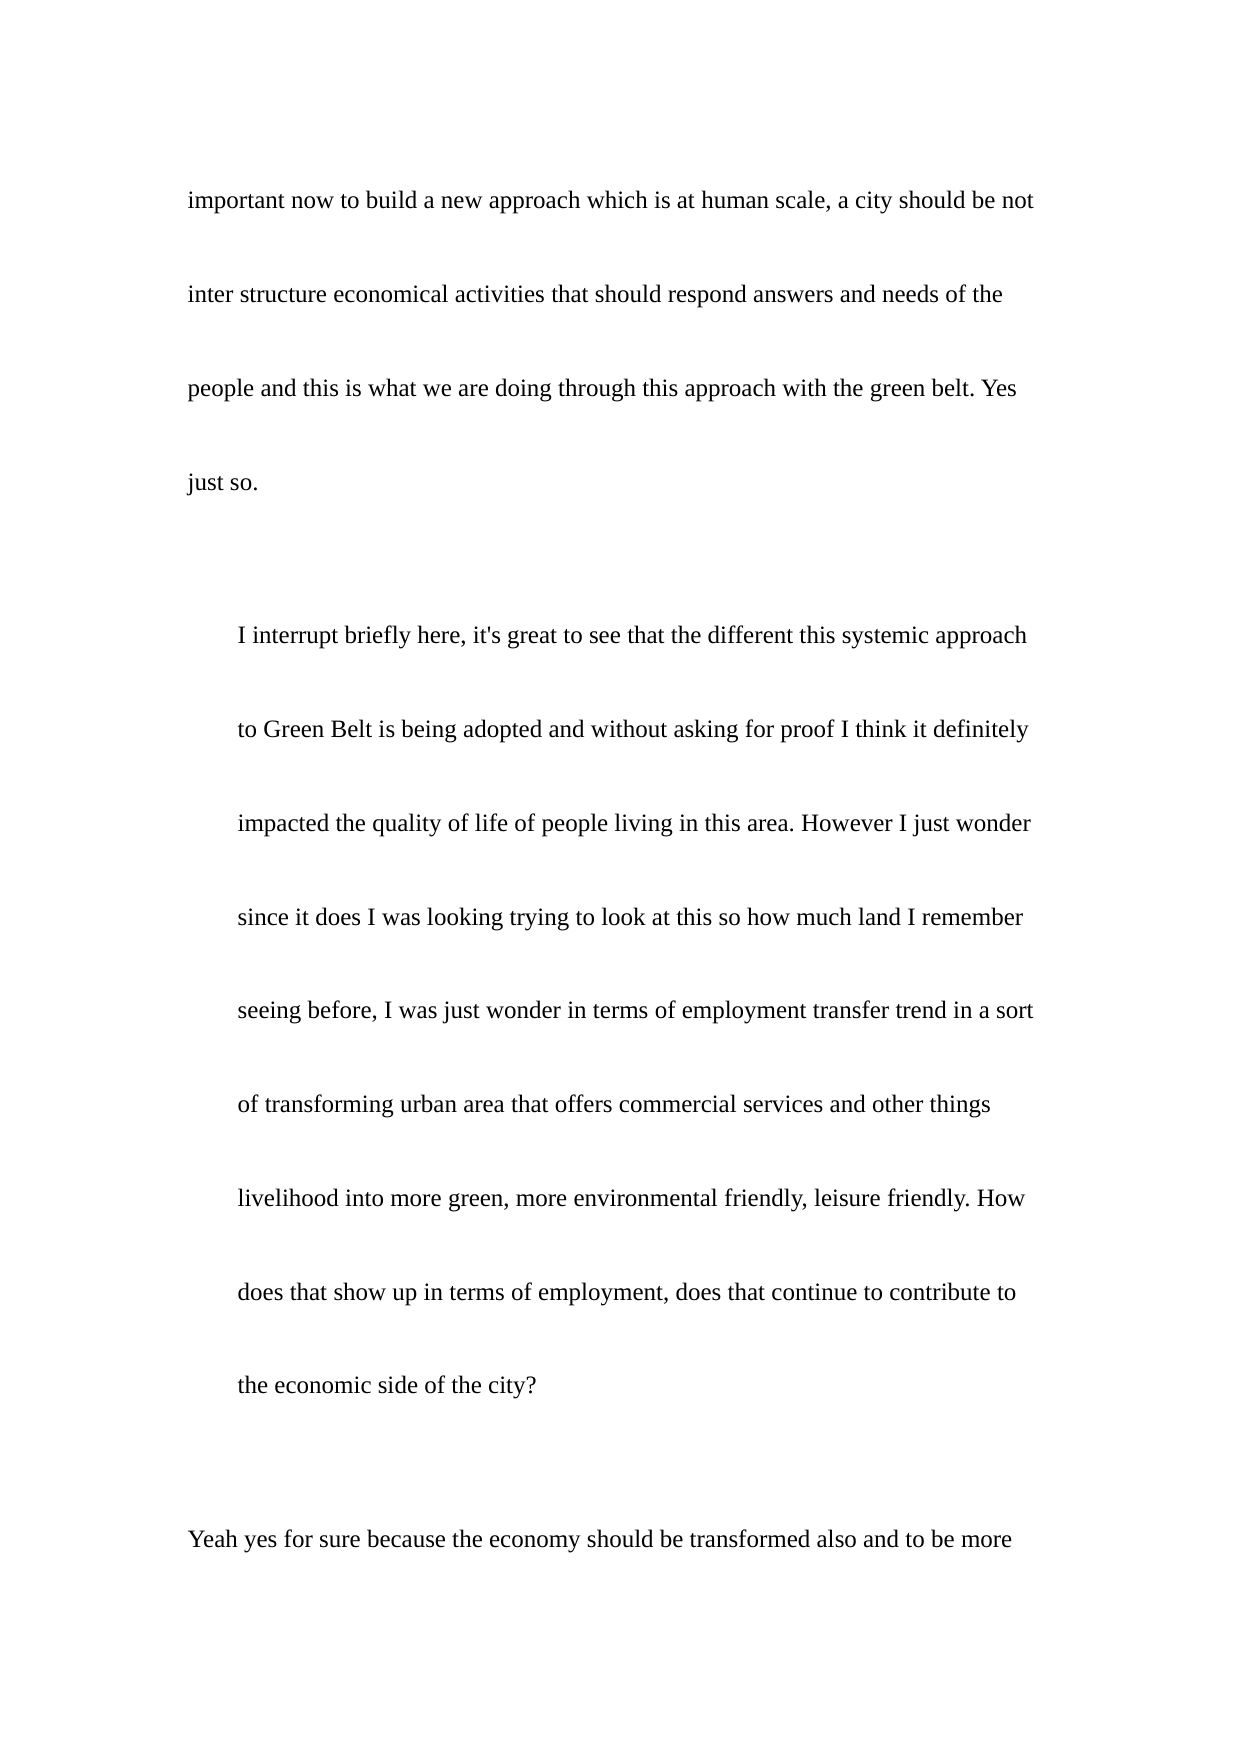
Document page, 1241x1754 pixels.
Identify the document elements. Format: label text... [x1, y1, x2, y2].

text Yeah yes for sure because the economy should be transformed also and to be more [187, 1497, 1053, 1559]
text important now to build a new approach which is at human scale, a city should be not inter structure economical activities that should respond answers and needs of the people and this is what we are doing through this approach with the green belt. Yes just so. [187, 158, 1053, 502]
text I interrupt briefly here, it's great to see that the different this systemic approach to Green Belt is being adopted and without asking for proof I think it definitely impacted the quality of life of people living in this area. However I just wonder since it does I was looking trying to look at this so how much land I remember seeing before, I was just wonder in terms of employment transfer trend in a sort of transforming urban area that offers commercial services and other things livelihood into more green, more environmental friendly, leisure friendly. How does that show up in terms of employment, does that continue to contribute to the economic side of the city? [237, 593, 1053, 1406]
